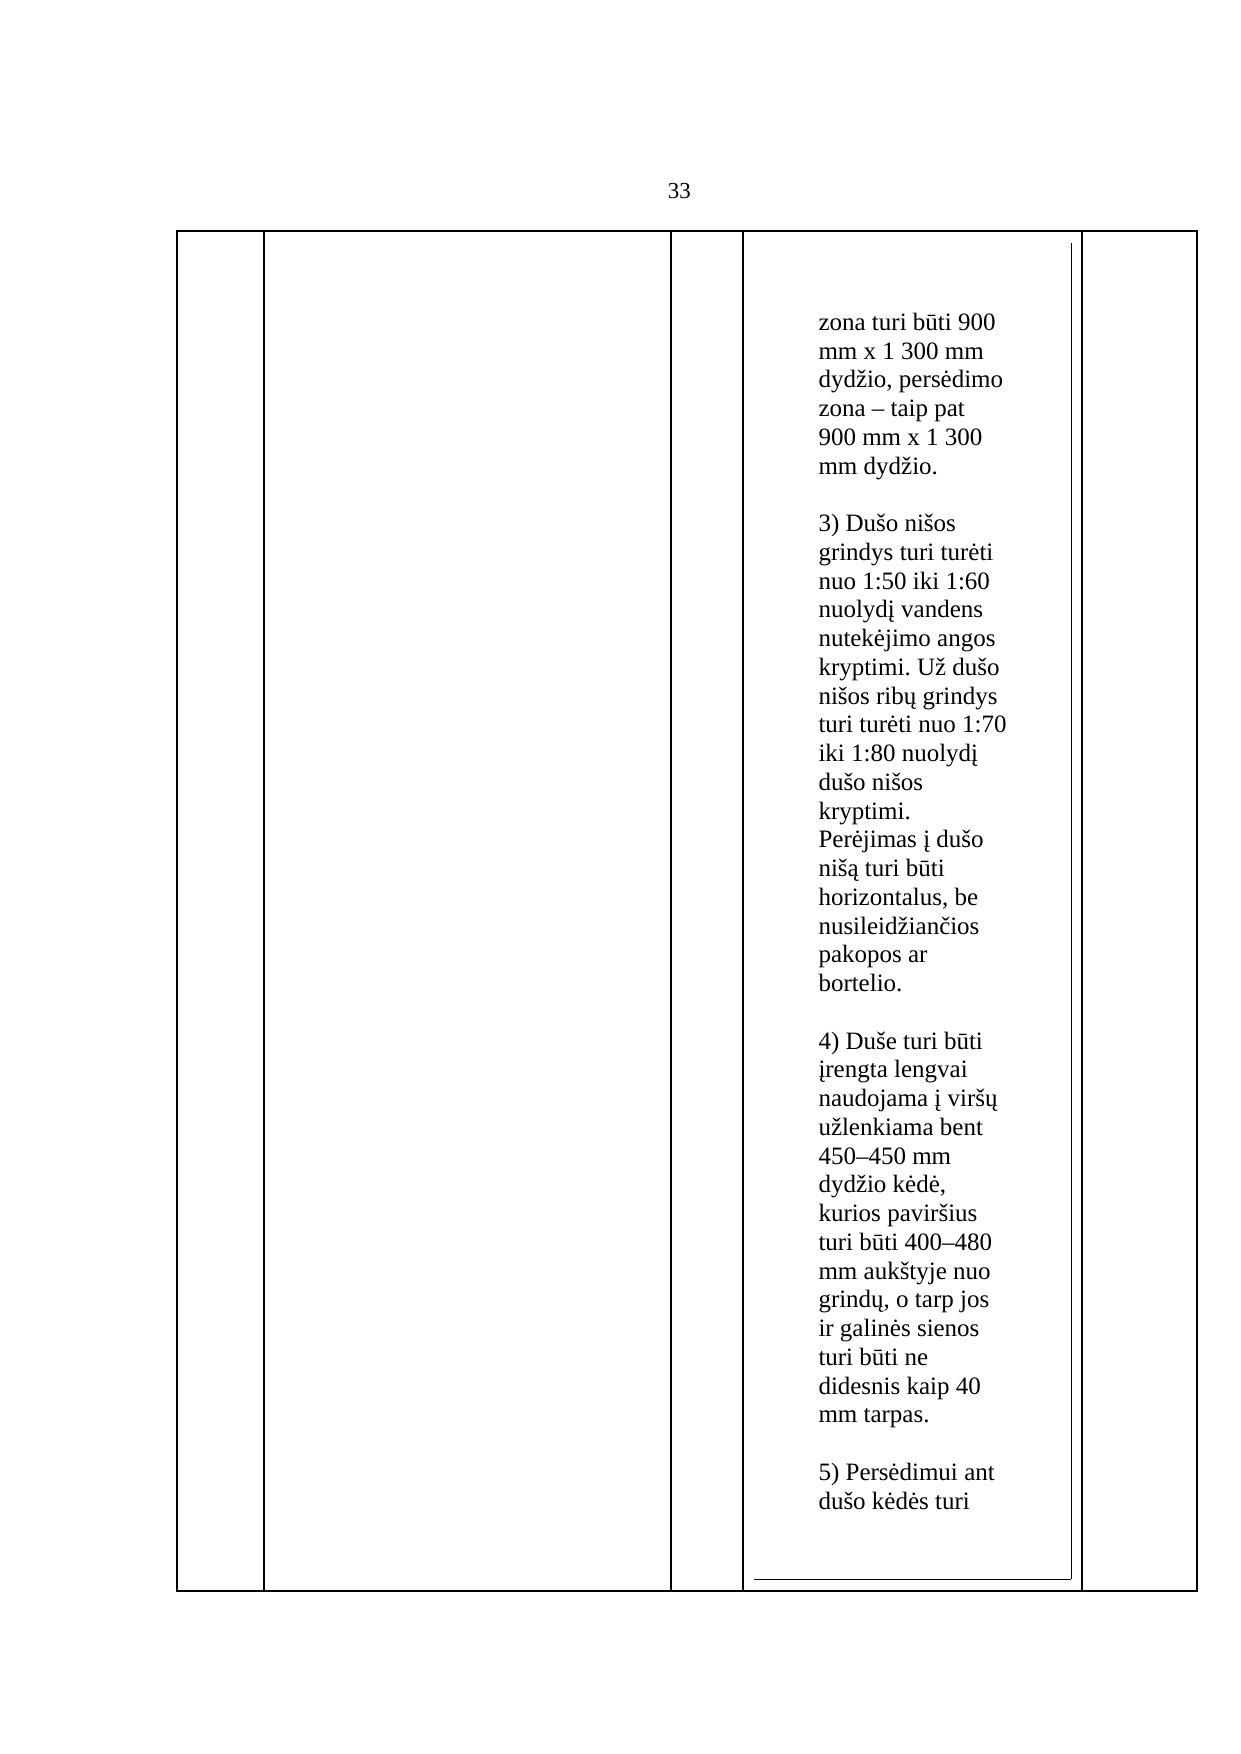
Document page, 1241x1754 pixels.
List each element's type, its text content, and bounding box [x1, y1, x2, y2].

table_cell [672, 232, 742, 1589]
table_cell [265, 232, 670, 1589]
table_cell [178, 232, 263, 1589]
table_cell zona turi būti 900 mm x 1 300 mm dydžio, persėdimo zona – taip pat 900 mm x 1 300 mm dydžio. 3) Dušo nišos grindys turi turėti nuo 1:50 iki 1:60 nuolydį vandens nutekėjimo angos kryptimi. Už dušo nišos ribų grindys turi turėti nuo 1:70 iki 1:80 nuolydį dušo nišos kryptimi. Perėjimas į dušo nišą turi būti horizontalus, be nusileidžiančios pakopos ar bortelio. 4) Duše turi būti įrengta lengvai naudojama į viršų užlenkiama bent 450–450 mm dydžio kėdė, kurios paviršius turi būti 400–480 mm aukštyje nuo grindų, o tarp jos ir galinės sienos turi būti ne didesnis kaip 40 mm tarpas. 5) Persėdimui ant dušo kėdės turi [744, 232, 1081, 1589]
table_cell [1083, 232, 1196, 1589]
